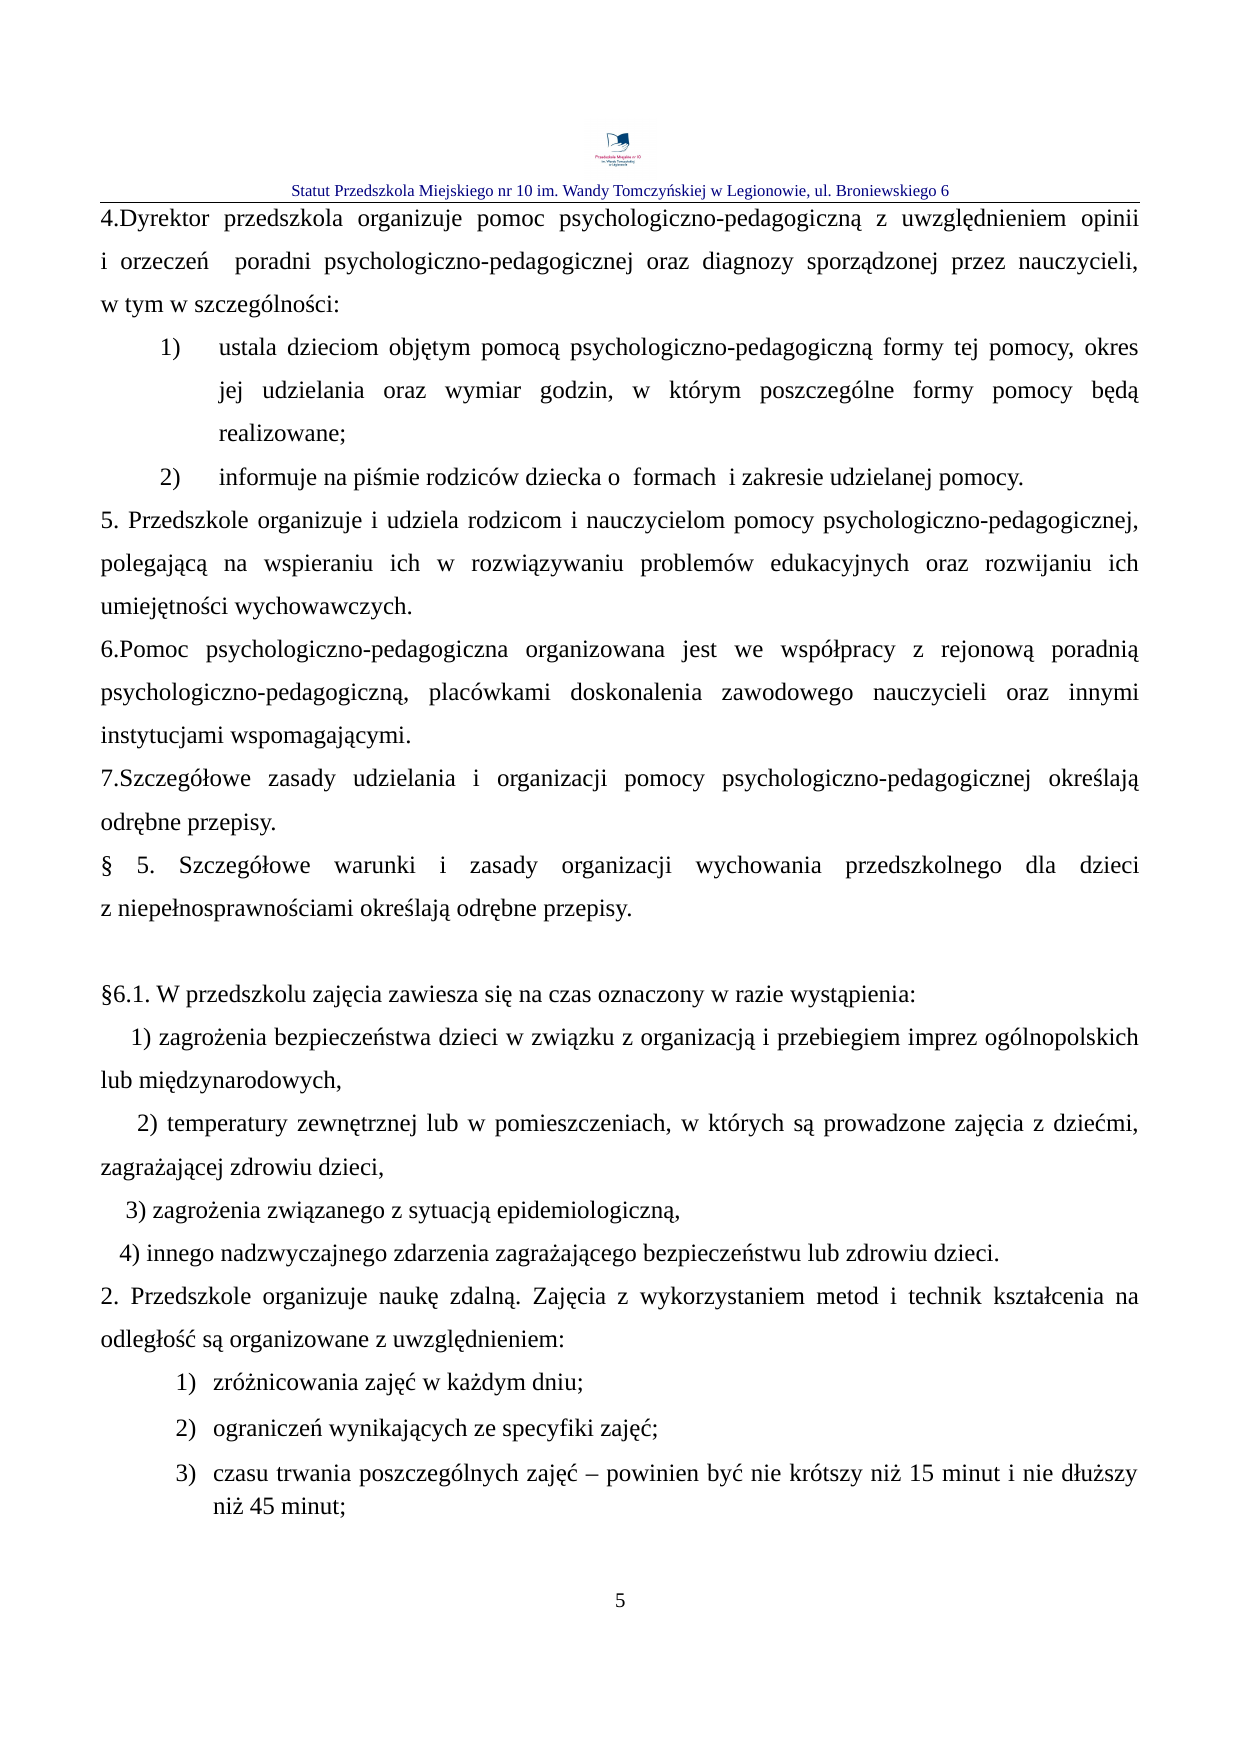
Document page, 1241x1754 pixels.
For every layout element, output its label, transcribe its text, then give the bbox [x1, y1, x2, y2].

list ograniczeń wynikających ze specyfiki zajęć; [175, 1413, 1140, 1441]
list 4.Dyrektor przedszkola organizuje pomoc psychologiczno-pedagogiczną z uwzględnieniem opinii i orzeczeń poradni psychologiczno-pedagogicznej oraz diagnozy sporządzonej przez nauczycieli, w tym w szczególności: [100, 203, 1140, 318]
list 7.Szczegółowe zasady udzielania i organizacji pomocy psychologiczno-pedagogicznej określają odrębne przepisy. [100, 763, 1140, 835]
list czasu trwania poszczególnych zajęć – powinien być nie krótszy niż 15 minut i nie dłuższy niż 45 minut; [175, 1458, 1140, 1520]
text §6.1. W przedszkolu zajęcia zawiesza się na czas oznaczony w razie wystąpienia: [100, 979, 1140, 1008]
list informuje na piśmie rodziców dziecka o formach i zakresie udzielanej pomocy. [159, 462, 1140, 490]
list 6.Pomoc psychologiczno-pedagogiczna organizowana jest we współpracy z rejonową poradnią psychologiczno-pedagogiczną, placówkami doskonalenia zawodowego nauczycieli oraz innymi instytucjami wspomagającymi. [100, 634, 1140, 749]
text 1) zagrożenia bezpieczeństwa dzieci w związku z organizacją i przebiegiem imprez ogólnopolskich lub międzynarodowych, [100, 1022, 1140, 1094]
text 3) zagrożenia związanego z sytuacją epidemiologiczną, [100, 1195, 1140, 1223]
list ustala dzieciom objętym pomocą psychologiczno-pedagogiczną formy tej pomocy, okres jej udzielania oraz wymiar godzin, w którym poszczególne formy pomocy będą realizowane; [159, 332, 1140, 447]
list zróżnicowania zajęć w każdym dniu; [175, 1367, 1140, 1396]
list § 5. Szczegółowe warunki i zasady organizacji wychowania przedszkolnego dla dzieci z niepełnosprawnościami określają odrębne przepisy. [100, 850, 1140, 922]
text 2) temperatury zewnętrznej lub w pomieszczeniach, w których są prowadzone zajęcia z dziećmi, zagrażającej zdrowiu dzieci, [100, 1108, 1140, 1180]
text 2. Przedszkole organizuje naukę zdalną. Zajęcia z wykorzystaniem metod i technik kształcenia na odległość są organizowane z uwzględnieniem: [100, 1281, 1140, 1353]
list 5. Przedszkole organizuje i udziela rodzicom i nauczycielom pomocy psychologiczno-pedagogicznej, polegającą na wspieraniu ich w rozwiązywaniu problemów edukacyjnych oraz rozwijaniu ich umiejętności wychowawczych. [100, 505, 1140, 620]
text 4) innego nadzwyczajnego zdarzenia zagrażającego bezpieczeństwu lub zdrowiu dzieci. [100, 1238, 1140, 1267]
